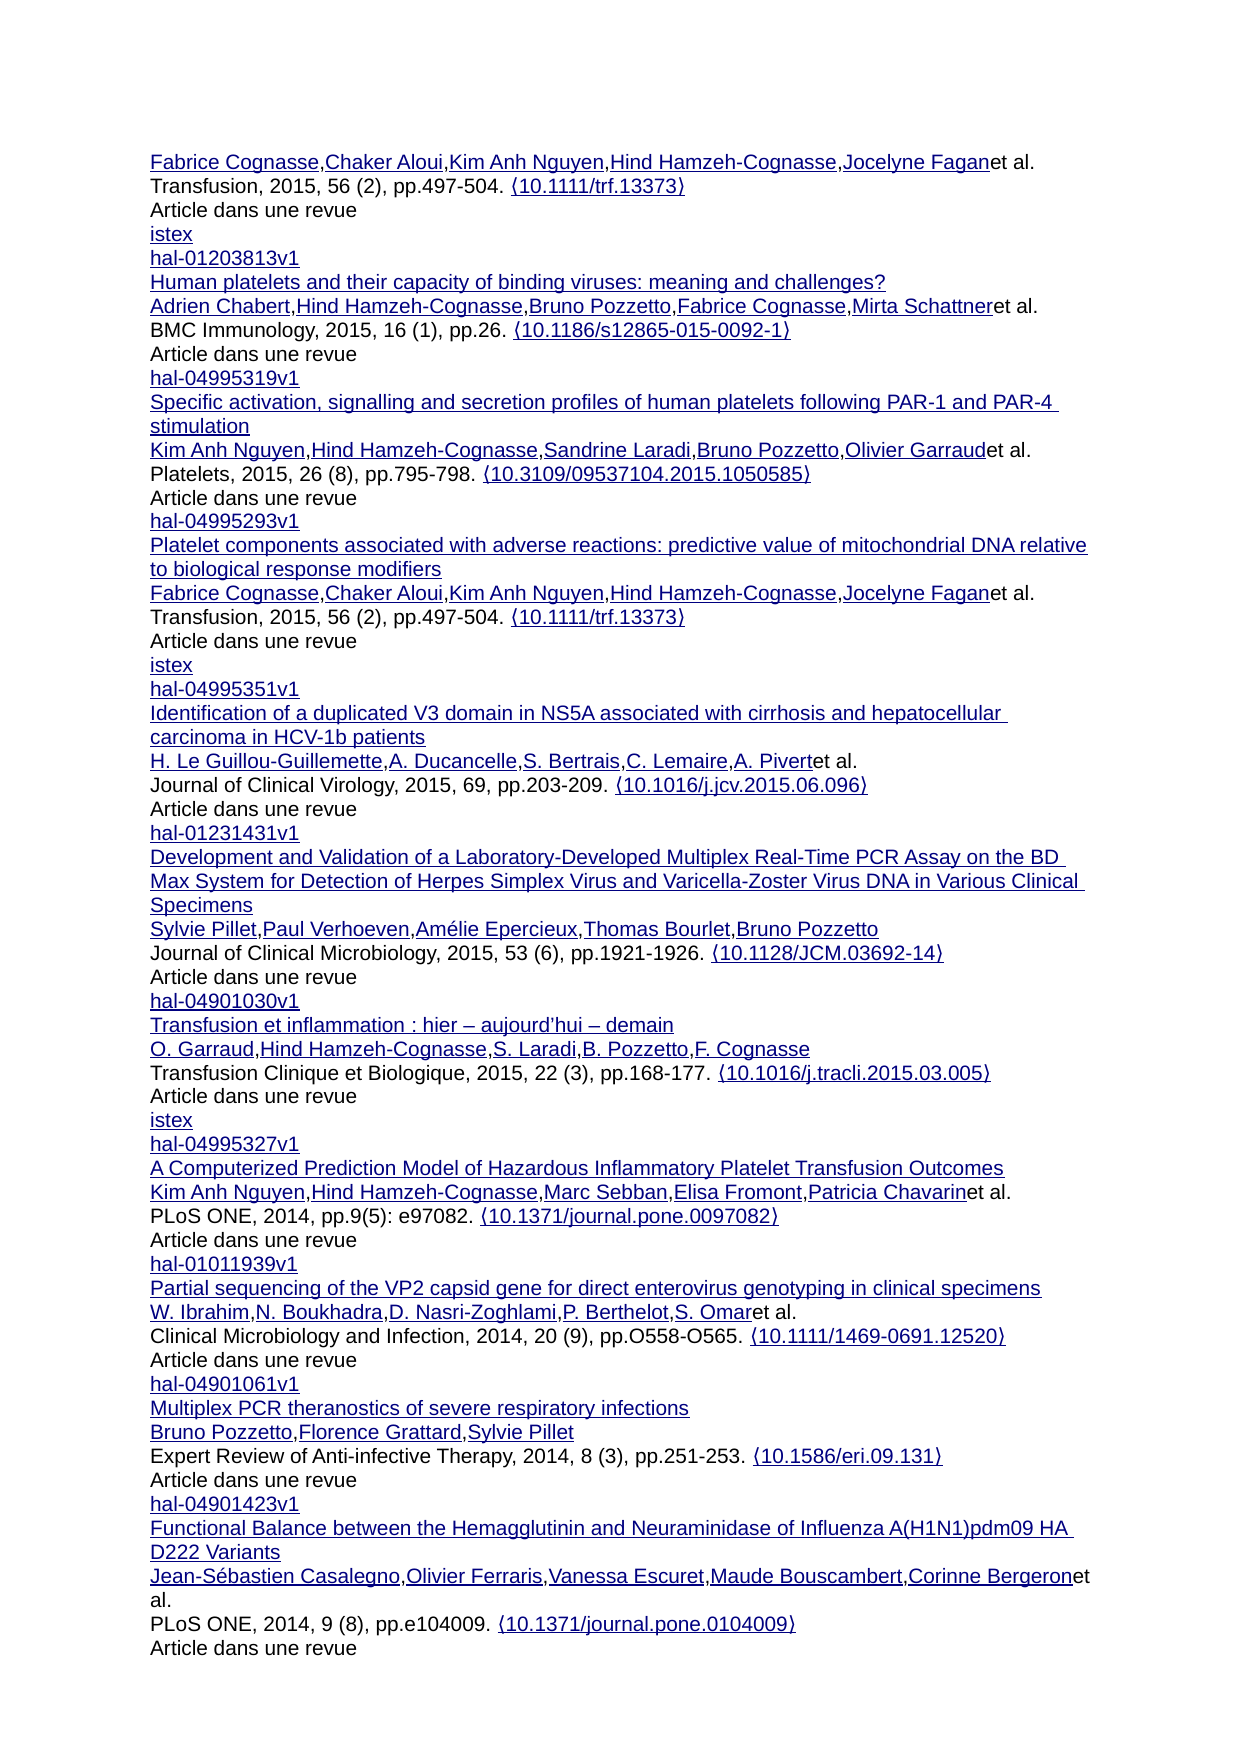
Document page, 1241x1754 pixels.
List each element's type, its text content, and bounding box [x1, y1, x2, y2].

table_cell A Computerized Prediction Model of Hazardous Inflammatory Platelet Transfusion Outcomes Kim Anh Nguyen,Hind Hamzeh-Cognasse,Marc Sebban,Elisa Fromont,Patricia Chavarinet al. PLoS ONE, 2014, pp.9(5): e97082. ⟨10.1371/journal.pone.0097082⟩ Article dans une revue hal-01011939v1 [150, 1156, 1090, 1276]
table_cell Identification of a duplicated V3 domain in NS5A associated with cirrhosis and hepatocellular carcinoma in HCV-1b patients H. Le Guillou-Guillemette,A. Ducancelle,S. Bertrais,C. Lemaire,A. Pivertet al. Journal of Clinical Virology, 2015, 69, pp.203-209. ⟨10.1016/j.jcv.2015.06.096⟩ Article dans une revue hal-01231431v1 [150, 701, 1090, 845]
table_cell Platelet components associated with adverse reactions: predictive value of mitochondrial DNA relative to biological response modifiers Fabrice Cognasse,Chaker Aloui,Kim Anh Nguyen,Hind Hamzeh-Cognasse,Jocelyne Faganet al. Transfusion, 2015, 56 (2), pp.497-504. ⟨10.1111/trf.13373⟩ Article dans une revue istex hal-04995351v1 [150, 533, 1090, 701]
table_cell Fabrice Cognasse,Chaker Aloui,Kim Anh Nguyen,Hind Hamzeh-Cognasse,Jocelyne Faganet al. Transfusion, 2015, 56 (2), pp.497-504. ⟨10.1111/trf.13373⟩ Article dans une revue istex hal-01203813v1 [150, 150, 1090, 270]
table_cell Multiplex PCR theranostics of severe respiratory infections Bruno Pozzetto,Florence Grattard,Sylvie Pillet Expert Review of Anti-infective Therapy, 2014, 8 (3), pp.251-253. ⟨10.1586/eri.09.131⟩ Article dans une revue hal-04901423v1 [150, 1396, 1090, 1516]
table_cell Specific activation, signalling and secretion profiles of human platelets following PAR-1 and PAR-4 stimulation Kim Anh Nguyen,Hind Hamzeh-Cognasse,Sandrine Laradi,Bruno Pozzetto,Olivier Garraudet al. Platelets, 2015, 26 (8), pp.795-798. ⟨10.3109/09537104.2015.1050585⟩ Article dans une revue hal-04995293v1 [150, 390, 1090, 533]
table_cell Human platelets and their capacity of binding viruses: meaning and challenges? Adrien Chabert,Hind Hamzeh-Cognasse,Bruno Pozzetto,Fabrice Cognasse,Mirta Schattneret al. BMC Immunology, 2015, 16 (1), pp.26. ⟨10.1186/s12865-015-0092-1⟩ Article dans une revue hal-04995319v1 [150, 270, 1090, 389]
table_cell Functional Balance between the Hemagglutinin and Neuraminidase of Influenza A(H1N1)pdm09 HA D222 Variants Jean-Sébastien Casalegno,Olivier Ferraris,Vanessa Escuret,Maude Bouscambert,Corinne Bergeronet al. PLoS ONE, 2014, 9 (8), pp.e104009. ⟨10.1371/journal.pone.0104009⟩ Article dans une revue [150, 1516, 1090, 1659]
table_cell Partial sequencing of the VP2 capsid gene for direct enterovirus genotyping in clinical specimens W. Ibrahim,N. Boukhadra,D. Nasri-Zoghlami,P. Berthelot,S. Omaret al. Clinical Microbiology and Infection, 2014, 20 (9), pp.O558-O565. ⟨10.1111/1469-0691.12520⟩ Article dans une revue hal-04901061v1 [150, 1276, 1090, 1396]
table_cell Transfusion et inflammation : hier – aujourd’hui – demain O. Garraud,Hind Hamzeh-Cognasse,S. Laradi,B. Pozzetto,F. Cognasse Transfusion Clinique et Biologique, 2015, 22 (3), pp.168-177. ⟨10.1016/j.tracli.2015.03.005⟩ Article dans une revue istex hal-04995327v1 [150, 1013, 1090, 1156]
table_cell Development and Validation of a Laboratory-Developed Multiplex Real-Time PCR Assay on the BD Max System for Detection of Herpes Simplex Virus and Varicella-Zoster Virus DNA in Various Clinical Specimens Sylvie Pillet,Paul Verhoeven,Amélie Epercieux,Thomas Bourlet,Bruno Pozzetto Journal of Clinical Microbiology, 2015, 53 (6), pp.1921-1926. ⟨10.1128/JCM.03692-14⟩ Article dans une revue hal-04901030v1 [150, 845, 1090, 1012]
